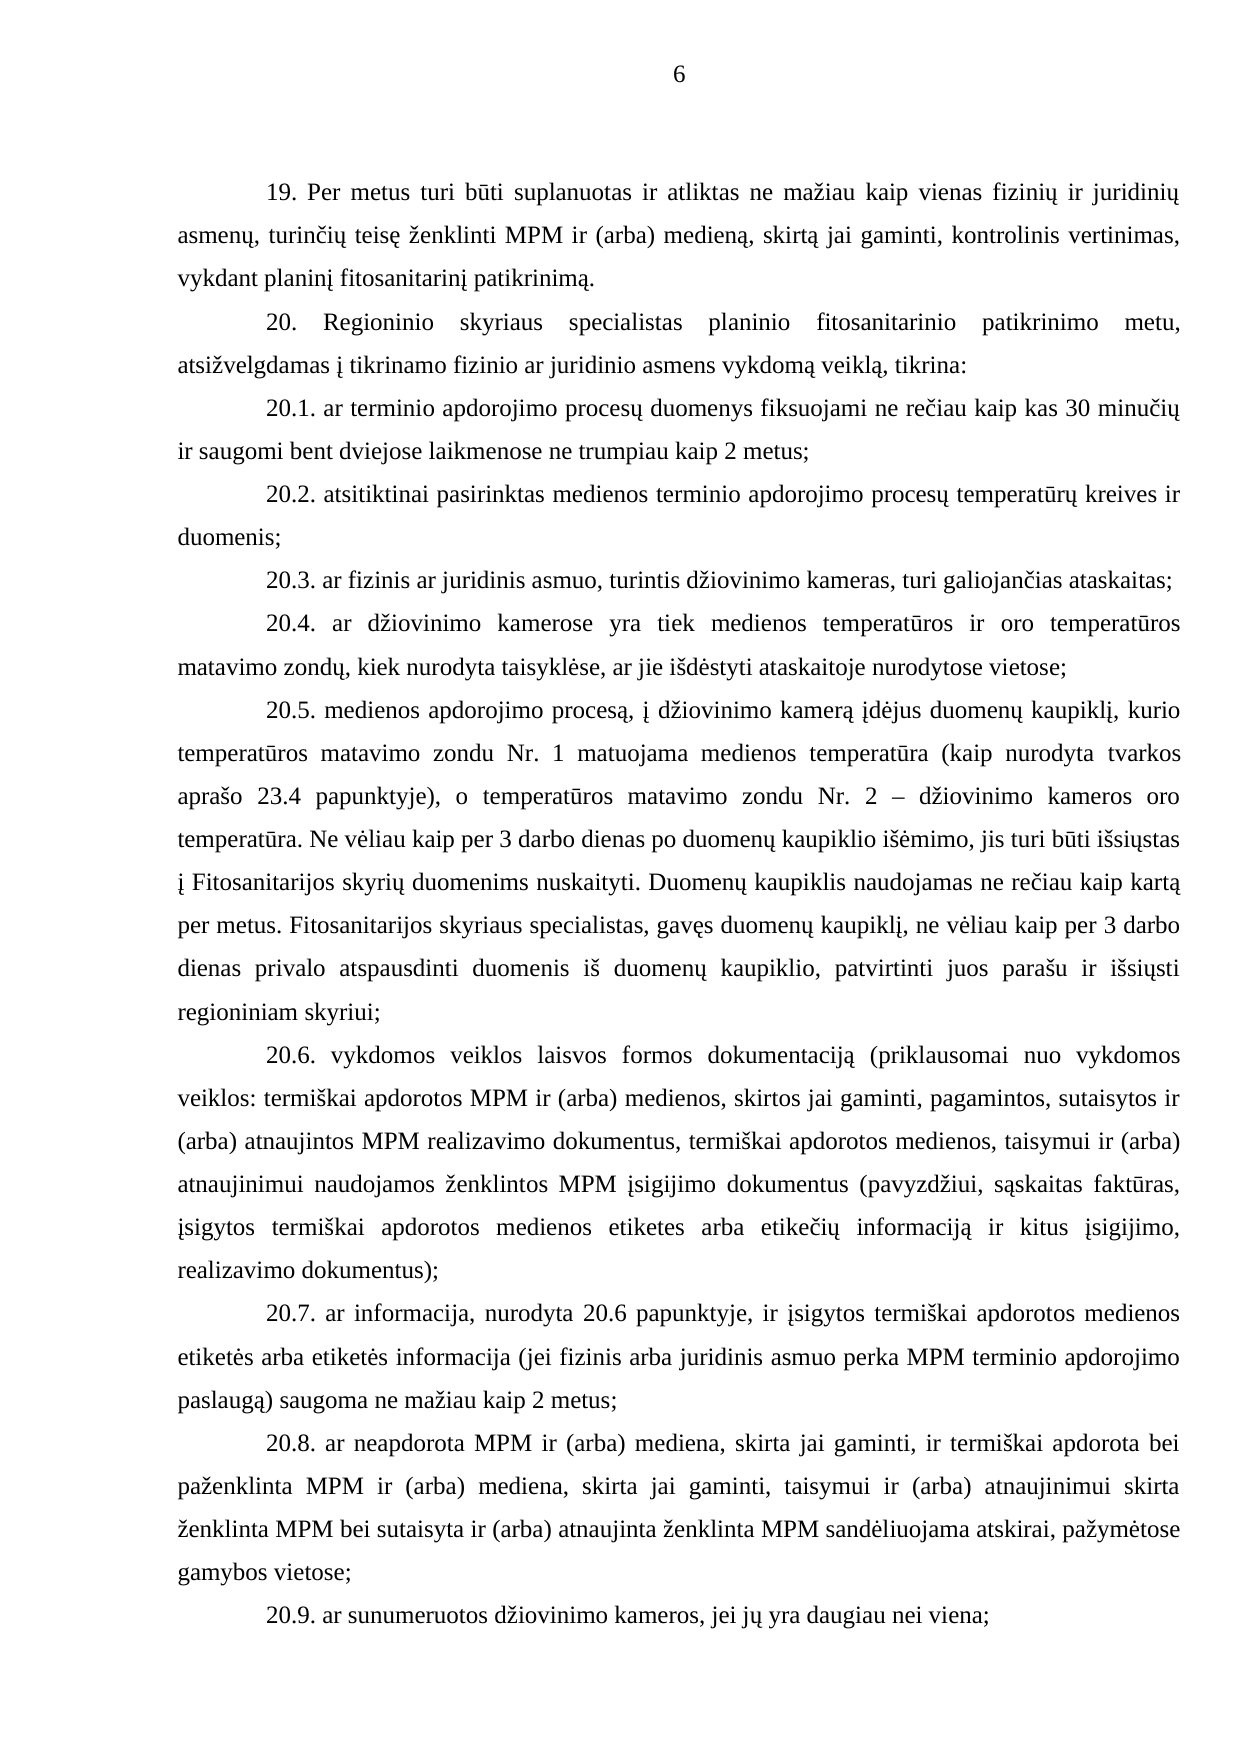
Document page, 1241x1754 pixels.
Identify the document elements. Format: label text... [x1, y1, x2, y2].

text 20.3. ar fizinis ar juridinis asmuo, turintis džiovinimo kameras, turi galiojančias ataskaitas; [177, 565, 1181, 594]
text 20.4. ar džiovinimo kamerose yra tiek medienos temperatūros ir oro temperatūros matavimo zondų, kiek nurodyta taisyklėse, ar jie išdėstyti ataskaitoje nurodytose vietose; [177, 608, 1181, 680]
text 20.6. vykdomos veiklos laisvos formos dokumentaciją (priklausomai nuo vykdomos veiklos: termiškai apdorotos MPM ir (arba) medienos, skirtos jai gaminti, pagamintos, sutaisytos ir (arba) atnaujintos MPM realizavimo dokumentus, termiškai apdorotos medienos, taisymui ir (arba) atnaujinimui naudojamos ženklintos MPM įsigijimo dokumentus (pavyzdžiui, sąskaitas faktūras, įsigytos termiškai apdorotos medienos etiketes arba etikečių informaciją ir kitus įsigijimo, realizavimo dokumentus); [177, 1040, 1181, 1284]
text 19. Per metus turi būti suplanuotas ir atliktas ne mažiau kaip vienas fizinių ir juridinių asmenų, turinčių teisę ženklinti MPM ir (arba) medieną, skirtą jai gaminti, kontrolinis vertinimas, vykdant planinį fitosanitarinį patikrinimą. [177, 177, 1181, 292]
text 20.2. atsitiktinai pasirinktas medienos terminio apdorojimo procesų temperatūrų kreives ir duomenis; [177, 479, 1181, 551]
text 20. Regioninio skyriaus specialistas planinio fitosanitarinio patikrinimo metu, atsižvelgdamas į tikrinamo fizinio ar juridinio asmens vykdomą veiklą, tikrina: [177, 307, 1181, 378]
text 20.9. ar sunumeruotos džiovinimo kameros, jei jų yra daugiau nei viena; [177, 1600, 1181, 1629]
text 20.5. medienos apdorojimo procesą, į džiovinimo kamerą įdėjus duomenų kaupiklį, kurio temperatūros matavimo zondu Nr. 1 matuojama medienos temperatūra (kaip nurodyta tvarkos aprašo 23.4 papunktyje), o temperatūros matavimo zondu Nr. 2 – džiovinimo kameros oro temperatūra. Ne vėliau kaip per 3 darbo dienas po duomenų kaupiklio išėmimo, jis turi būti išsiųstas į Fitosanitarijos skyrių duomenims nuskaityti. Duomenų kaupiklis naudojamas ne rečiau kaip kartą per metus. Fitosanitarijos skyriaus specialistas, gavęs duomenų kaupiklį, ne vėliau kaip per 3 darbo dienas privalo atspausdinti duomenis iš duomenų kaupiklio, patvirtinti juos parašu ir išsiųsti regioniniam skyriui; [177, 695, 1181, 1025]
text 20.7. ar informacija, nurodyta 20.6 papunktyje, ir įsigytos termiškai apdorotos medienos etiketės arba etiketės informacija (jei fizinis arba juridinis asmuo perka MPM terminio apdorojimo paslaugą) saugoma ne mažiau kaip 2 metus; [177, 1298, 1181, 1413]
text 20.1. ar terminio apdorojimo procesų duomenys fiksuojami ne rečiau kaip kas 30 minučių ir saugomi bent dviejose laikmenose ne trumpiau kaip 2 metus; [177, 393, 1181, 465]
text 20.8. ar neapdorota MPM ir (arba) mediena, skirta jai gaminti, ir termiškai apdorota bei paženklinta MPM ir (arba) mediena, skirta jai gaminti, taisymui ir (arba) atnaujinimui skirta ženklinta MPM bei sutaisyta ir (arba) atnaujinta ženklinta MPM sandėliuojama atskirai, pažymėtose gamybos vietose; [177, 1428, 1181, 1586]
